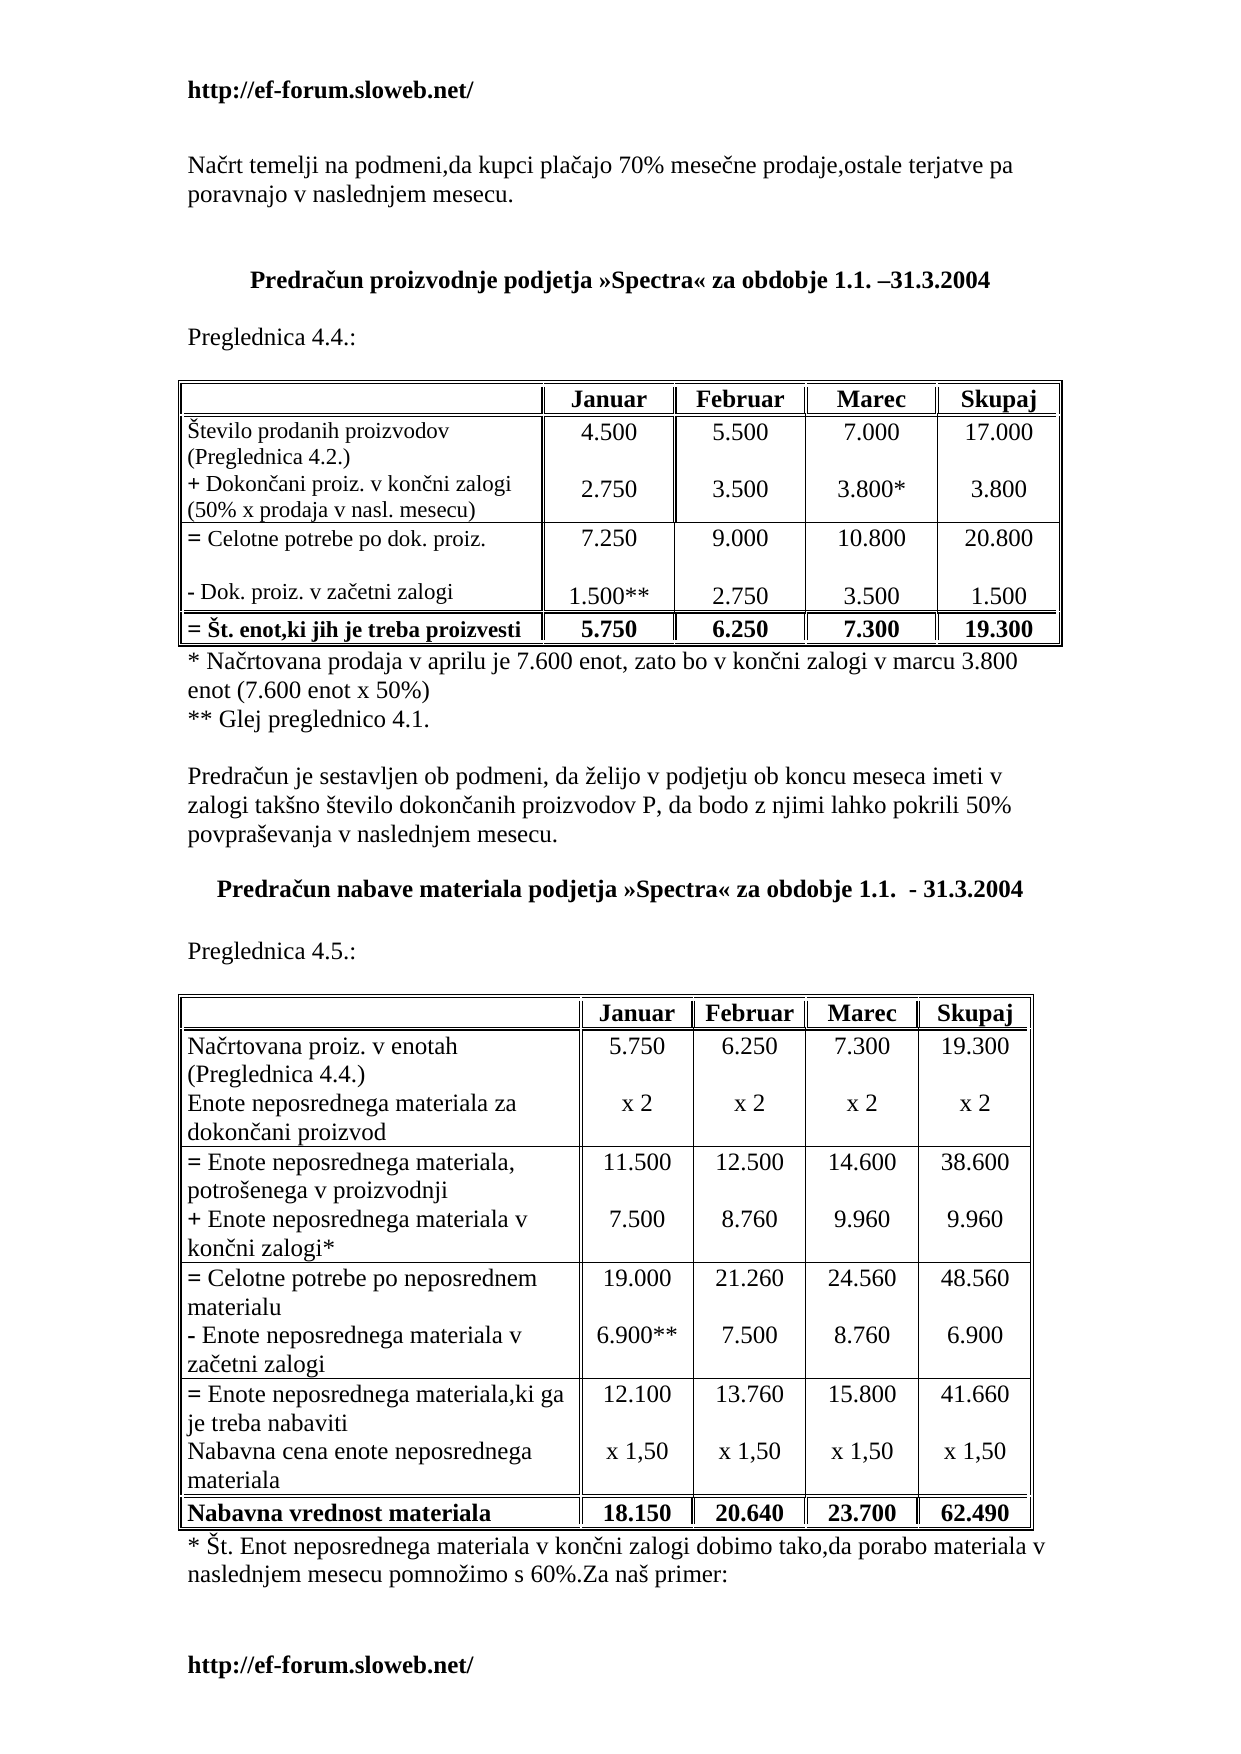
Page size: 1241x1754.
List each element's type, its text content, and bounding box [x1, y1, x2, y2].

table_cell 19.300 x 2 [919, 1027, 1032, 1146]
table_cell Nabavna vrednost materiala [180, 1494, 581, 1527]
table_cell Število prodanih proizvodov (Preglednica 4.2.) + Dokončani proiz. v končni zalogi (50% x prodaja v nasl. mesecu) [180, 413, 543, 522]
table_cell 5.500 3.500 [677, 417, 805, 522]
text * Načrtovana prodaja v aprilu je 7.600 enot, zato bo v končni zalogi v marcu 3.800 enot (7.600 enot x 50%) [187, 647, 1053, 704]
text Predračun proizvodnje podjetja »Spectra« za obdobje 1.1. –31.3.2004 [187, 265, 1053, 294]
subtitle Predračun nabave materiala podjetja »Spectra« za obdobje 1.1. - 31.3.2004 [187, 874, 1053, 903]
table_cell 62.490 [918, 1494, 1032, 1527]
table_cell 23.700 [806, 1498, 918, 1527]
table_cell 7.300 [806, 611, 937, 642]
table_cell 13.760 x 1,50 [694, 1379, 805, 1494]
table_header Januar [581, 998, 693, 1027]
text * Št. Enot neposrednega materiala v končni zalogi dobimo tako,da porabo materiala v naslednjem mesecu pomnožimo s 60%.Za naš primer: [187, 1531, 1053, 1588]
table_cell 7.000 3.800* [806, 417, 937, 522]
text Preglednica 4.4.: [187, 322, 1053, 351]
text Predračun je sestavljen ob podmeni, da želijo v podjetju ob koncu meseca imeti v zalogi takšno število dokončanih proizvodov P, da bodo z njimi lahko pokrili 50% povpraševanja v naslednjem mesecu. [187, 761, 1053, 848]
table_header [180, 995, 581, 1027]
table_cell 9.000 2.750 [675, 523, 805, 609]
table_header Januar [543, 381, 674, 413]
table_header Skupaj [918, 995, 1032, 1027]
table_cell = Celotne potrebe po neposrednem materialu - Enote neposrednega materiala v začetni zalogi [182, 1263, 579, 1378]
table_cell 18.150 [581, 1498, 693, 1527]
table_cell 10.800 3.500 [806, 523, 937, 609]
text Preglednica 4.5.: [187, 936, 1053, 965]
table_cell 11.500 7.500 [583, 1147, 693, 1262]
table_cell 12.100 x 1,50 [583, 1379, 693, 1494]
table_cell 5.750 x 2 [583, 1031, 693, 1146]
table_cell 19.000 6.900** [583, 1263, 693, 1378]
table_header Skupaj [937, 384, 1059, 413]
table_header [182, 384, 543, 413]
table_cell = Celotne potrebe po dok. proiz. - Dok. proiz. v začetni zalogi [182, 523, 541, 609]
table_header Marec [806, 381, 937, 413]
text ** Glej preglednico 4.1. [187, 704, 1053, 733]
table_cell 12.500 8.760 [694, 1147, 805, 1262]
table_cell 6.250 x 2 [694, 1031, 805, 1146]
table_cell 41.660 x 1,50 [919, 1379, 1030, 1494]
table_cell = Enote neposrednega materiala,ki ga je treba nabaviti Nabavna cena enote neposrednega materiala [182, 1379, 579, 1494]
table_cell 6.250 [675, 614, 806, 642]
table_header Marec [806, 998, 918, 1027]
table_cell 15.800 x 1,50 [806, 1379, 918, 1494]
table_cell 19.300 [937, 610, 1061, 642]
table_cell 24.560 8.760 [806, 1263, 918, 1378]
table_cell Načrtovana proiz. v enotah (Preglednica 4.4.) Enote neposrednega materiala za dokončani proizvod [180, 1027, 581, 1146]
table_cell 5.750 [543, 610, 674, 642]
table_cell 7.250 1.500** [545, 523, 674, 609]
table_cell = Enote neposrednega materiala, potrošenega v proizvodnji + Enote neposrednega materiala v končni zalogi* [182, 1147, 579, 1262]
table_header Februar [693, 995, 806, 1027]
table_header Februar [675, 381, 806, 413]
table_cell = Št. enot,ki jih je treba proizvesti [180, 610, 543, 642]
table_cell 17.000 3.800 [938, 413, 1061, 522]
table_cell 7.300 x 2 [806, 1031, 918, 1146]
table_cell 48.560 6.900 [919, 1263, 1030, 1378]
table_cell 20.800 1.500 [938, 523, 1059, 609]
table_cell 14.600 9.960 [806, 1147, 918, 1262]
table_cell 4.500 2.750 [545, 417, 673, 522]
table_cell 38.600 9.960 [919, 1147, 1030, 1262]
table_cell 21.260 7.500 [694, 1263, 805, 1378]
table_cell 20.640 [693, 1498, 806, 1527]
text Načrt temelji na podmeni,da kupci plačajo 70% mesečne prodaje,ostale terjatve pa poravnajo v naslednjem mesecu. [187, 150, 1053, 207]
